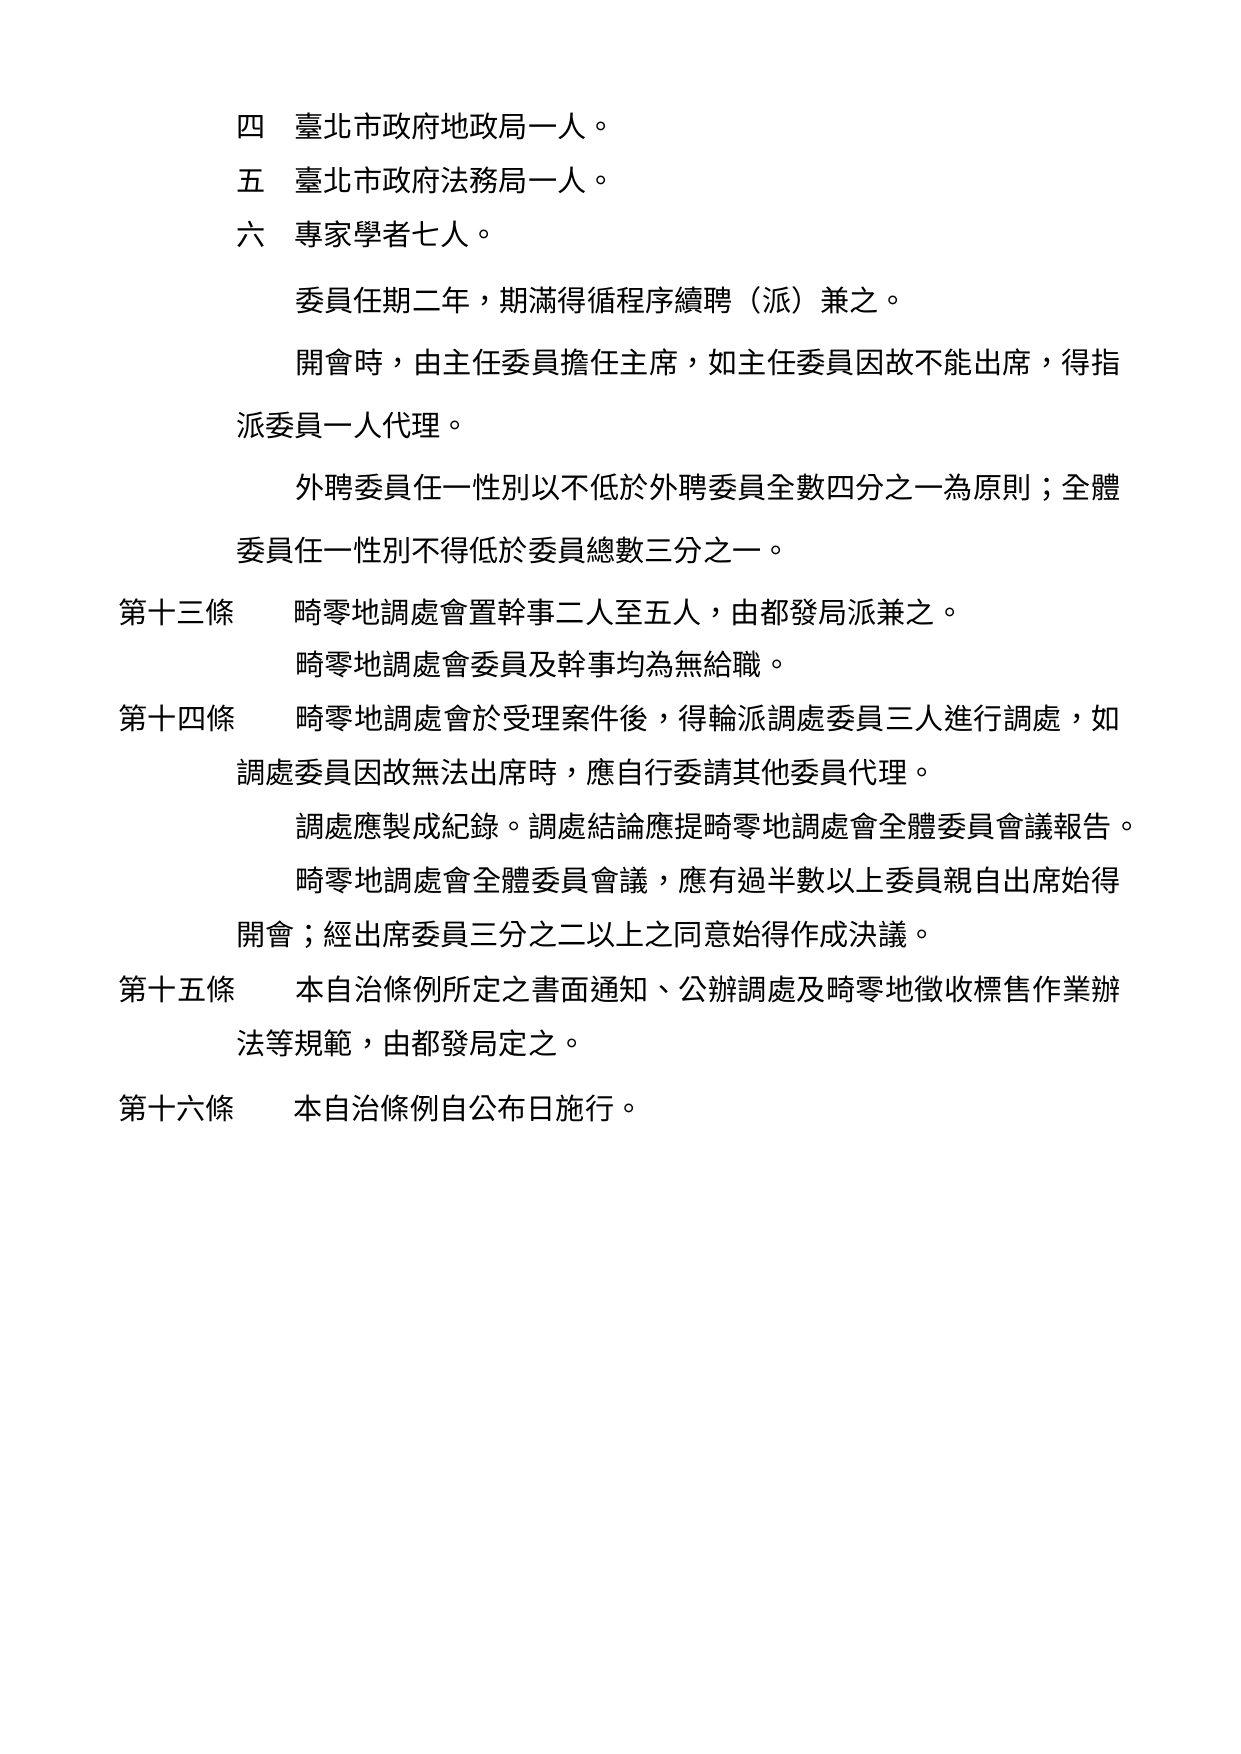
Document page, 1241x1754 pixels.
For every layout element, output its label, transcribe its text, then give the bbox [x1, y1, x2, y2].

text 第十三條 畸零地調處會置幹事二人至五人，由都發局派兼之。 [118, 569, 1122, 632]
text 五 臺北市政府法務局一人。 [236, 148, 1122, 202]
text 四 臺北市政府地政局一人。 [236, 94, 1122, 148]
text 畸零地調處會委員及幹事均為無給職。 [195, 632, 1122, 686]
text 六 專家學者七人。 [236, 202, 1122, 257]
text 外聘委員任一性別以不低於外聘委員全數四分之一為原則；全體委員任一性別不得低於委員總數三分之一。 [236, 444, 1122, 569]
text 第十六條 本自治條例自公布日施行。 [118, 1065, 1122, 1127]
text 畸零地調處會全體委員會議，應有過半數以上委員親自出席始得開會；經出席委員三分之二以上之同意始得作成決議。 [236, 848, 1122, 957]
text 第十四條 畸零地調處會於受理案件後，得輪派調處委員三人進行調處，如調處委員因故無法出席時，應自行委請其他委員代理。 [118, 686, 1122, 794]
text 第十五條 本自治條例所定之書面通知、公辦調處及畸零地徵收標售作業辦法等規範，由都發局定之。 [118, 957, 1122, 1065]
text 調處應製成紀錄。調處結論應提畸零地調處會全體委員會議報告。 [236, 794, 1122, 848]
text 委員任期二年，期滿得循程序續聘（派）兼之。 [236, 257, 1122, 319]
text 開會時，由主任委員擔任主席，如主任委員因故不能出席，得指派委員一人代理。 [236, 319, 1122, 444]
